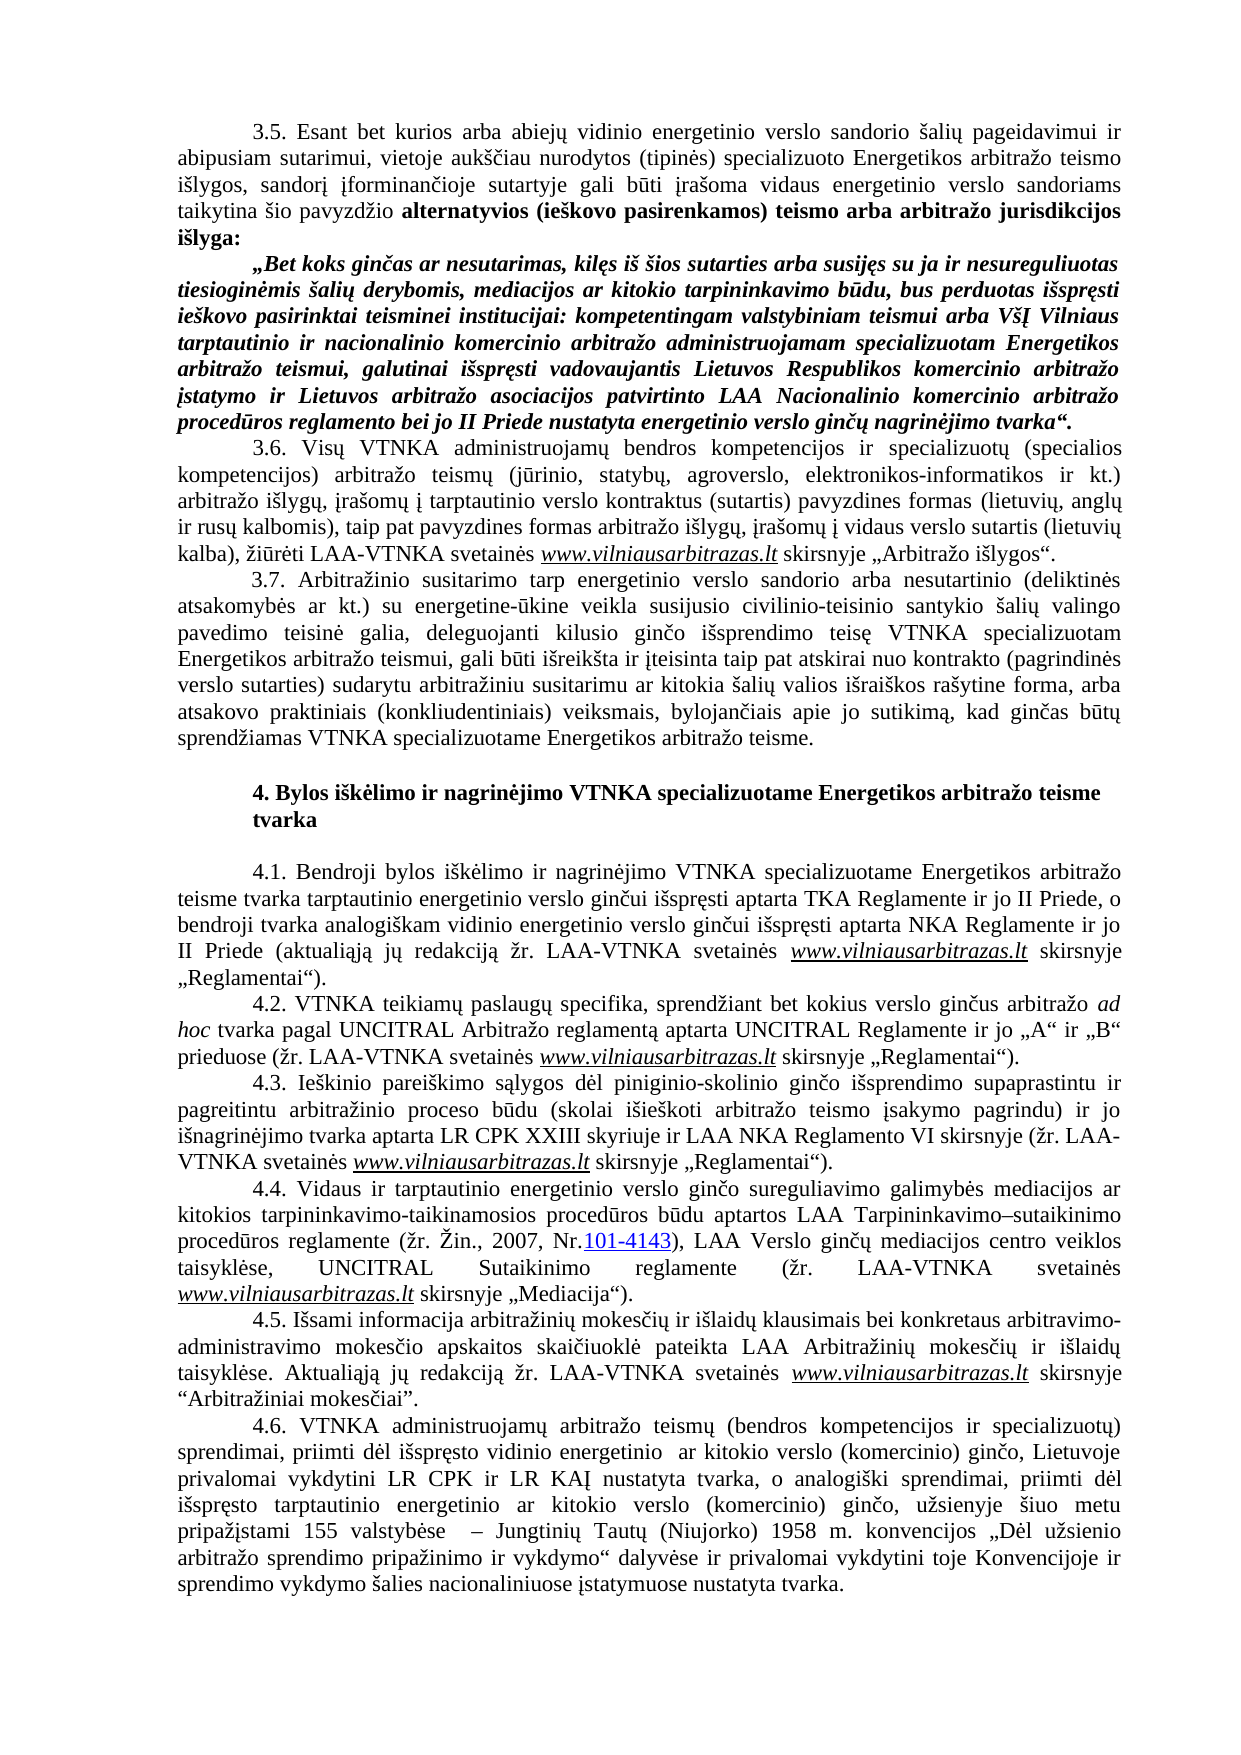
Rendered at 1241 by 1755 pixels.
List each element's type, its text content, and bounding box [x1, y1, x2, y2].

text „Bet koks ginčas ar nesutarimas, kilęs iš šios sutarties arba susijęs su ja ir nesureguliuotas tiesioginėmis šalių derybomis, mediacijos ar kitokio tarpininkavimo būdu, bus perduotas išspręsti ieškovo pasirinktai teisminei institucijai: kompetentingam valstybiniam teismui arba VšĮ Vilniaus tarptautinio ir nacionalinio komercinio arbitražo administruojamam specializuotam Energetikos arbitražo teismui, galutinai išspręsti vadovaujantis Lietuvos Respublikos komercinio arbitražo įstatymo ir Lietuvos arbitražo asociacijos patvirtinto LAA Nacionalinio komercinio arbitražo procedūros reglamento bei jo II Priede nustatyta energetinio verslo ginčų nagrinėjimo tvarka“. [177, 250, 1122, 434]
text 4.1. Bendroji bylos iškėlimo ir nagrinėjimo VTNKA specializuotame Energetikos arbitražo teisme tvarka tarptautinio energetinio verslo ginčui išspręsti aptarta TKA Reglamente ir jo II Priede, o bendroji tvarka analogiškam vidinio energetinio verslo ginčui išspręsti aptarta NKA Reglamente ir jo II Priede (aktualiąją jų redakciją žr. LAA-VTNKA svetainės www.vilniausarbitrazas.lt skirsnyje „Reglamentai“). [177, 858, 1122, 990]
text 4.3. Ieškinio pareiškimo sąlygos dėl piniginio-skolinio ginčo išsprendimo supaprastintu ir pagreitintu arbitražinio proceso būdu (skolai išieškoti arbitražo teismo įsakymo pagrindu) ir jo išnagrinėjimo tvarka aptarta LR CPK XXIII skyriuje ir LAA NKA Reglamento VI skirsnyje (žr. LAA-VTNKA svetainės www.vilniausarbitrazas.lt skirsnyje „Reglamentai“). [177, 1069, 1122, 1175]
text 4.2. VTNKA teikiamų paslaugų specifika, sprendžiant bet kokius verslo ginčus arbitražo ad hoc tvarka pagal UNCITRAL Arbitražo reglamentą aptarta UNCITRAL Reglamente ir jo „A“ ir „B“ prieduose (žr. LAA-VTNKA svetainės www.vilniausarbitrazas.lt skirsnyje „Reglamentai“). [177, 990, 1122, 1069]
text 3.5. Esant bet kurios arba abiejų vidinio energetinio verslo sandorio šalių pageidavimui ir abipusiam sutarimui, vietoje aukščiau nurodytos (tipinės) specializuoto Energetikos arbitražo teismo išlygos, sandorį įforminančioje sutartyje gali būti įrašoma vidaus energetinio verslo sandoriams taikytina šio pavyzdžio alternatyvios (ieškovo pasirenkamos) teismo arba arbitražo jurisdikcijos išlyga: [177, 118, 1122, 250]
text 3.7. Arbitražinio susitarimo tarp energetinio verslo sandorio arba nesutartinio (deliktinės atsakomybės ar kt.) su energetine-ūkine veikla susijusio civilinio-teisinio santykio šalių valingo pavedimo teisinė galia, deleguojanti kilusio ginčo išsprendimo teisę VTNKA specializuotam Energetikos arbitražo teismui, gali būti išreikšta ir įteisinta taip pat atskirai nuo kontrakto (pagrindinės verslo sutarties) sudarytu arbitražiniu susitarimu ar kitokia šalių valios išraiškos rašytine forma, arba atsakovo praktiniais (konkliudentiniais) veiksmais, bylojančiais apie jo sutikimą, kad ginčas būtų sprendžiamas VTNKA specializuotame Energetikos arbitražo teisme. [177, 566, 1122, 751]
text 4.5. Išsami informacija arbitražinių mokesčių ir išlaidų klausimais bei konkretaus arbitravimo-administravimo mokesčio apskaitos skaičiuoklė pateikta LAA Arbitražinių mokesčių ir išlaidų taisyklėse. Aktualiąją jų redakciją žr. LAA-VTNKA svetainės www.vilniausarbitrazas.lt skirsnyje “Arbitražiniai mokesčiai”. [177, 1306, 1122, 1412]
text 4.6. VTNKA administruojamų arbitražo teismų (bendros kompetencijos ir specializuotų) sprendimai, priimti dėl išspręsto vidinio energetinio ar kitokio verslo (komercinio) ginčo, Lietuvoje privalomai vykdytini LR CPK ir LR KAĮ nustatyta tvarka, o analogiški sprendimai, priimti dėl išspręsto tarptautinio energetinio ar kitokio verslo (komercinio) ginčo, užsienyje šiuo metu pripažįstami 155 valstybėse – Jungtinių Tautų (Niujorko) 1958 m. konvencijos „Dėl užsienio arbitražo sprendimo pripažinimo ir vykdymo“ dalyvėse ir privalomai vykdytini toje Konvencijoje ir sprendimo vykdymo šalies nacionaliniuose įstatymuose nustatyta tvarka. [177, 1412, 1122, 1596]
text 4.4. Vidaus ir tarptautinio energetinio verslo ginčo sureguliavimo galimybės mediacijos ar kitokios tarpininkavimo-taikinamosios procedūros būdu aptartos LAA Tarpininkavimo–sutaikinimo procedūros reglamente (žr. Žin., 2007, Nr.101-4143), LAA Verslo ginčų mediacijos centro veiklos taisyklėse, UNCITRAL Sutaikinimo reglamente (žr. LAA-VTNKA svetainės www.vilniausarbitrazas.lt skirsnyje „Mediacija“). [177, 1175, 1122, 1306]
text 3.6. Visų VTNKA administruojamų bendros kompetencijos ir specializuotų (specialios kompetencijos) arbitražo teismų (jūrinio, statybų, agroverslo, elektronikos-informatikos ir kt.) arbitražo išlygų, įrašomų į tarptautinio verslo kontraktus (sutartis) pavyzdines formas (lietuvių, anglų ir rusų kalbomis), taip pat pavyzdines formas arbitražo išlygų, įrašomų į vidaus verslo sutartis (lietuvių kalba), žiūrėti LAA-VTNKA svetainės www.vilniausarbitrazas.lt skirsnyje „Arbitražo išlygos“. [177, 434, 1122, 566]
text 4. Bylos iškėlimo ir nagrinėjimo VTNKA specializuotame Energetikos arbitražo teisme tvarka [252, 779, 1122, 832]
